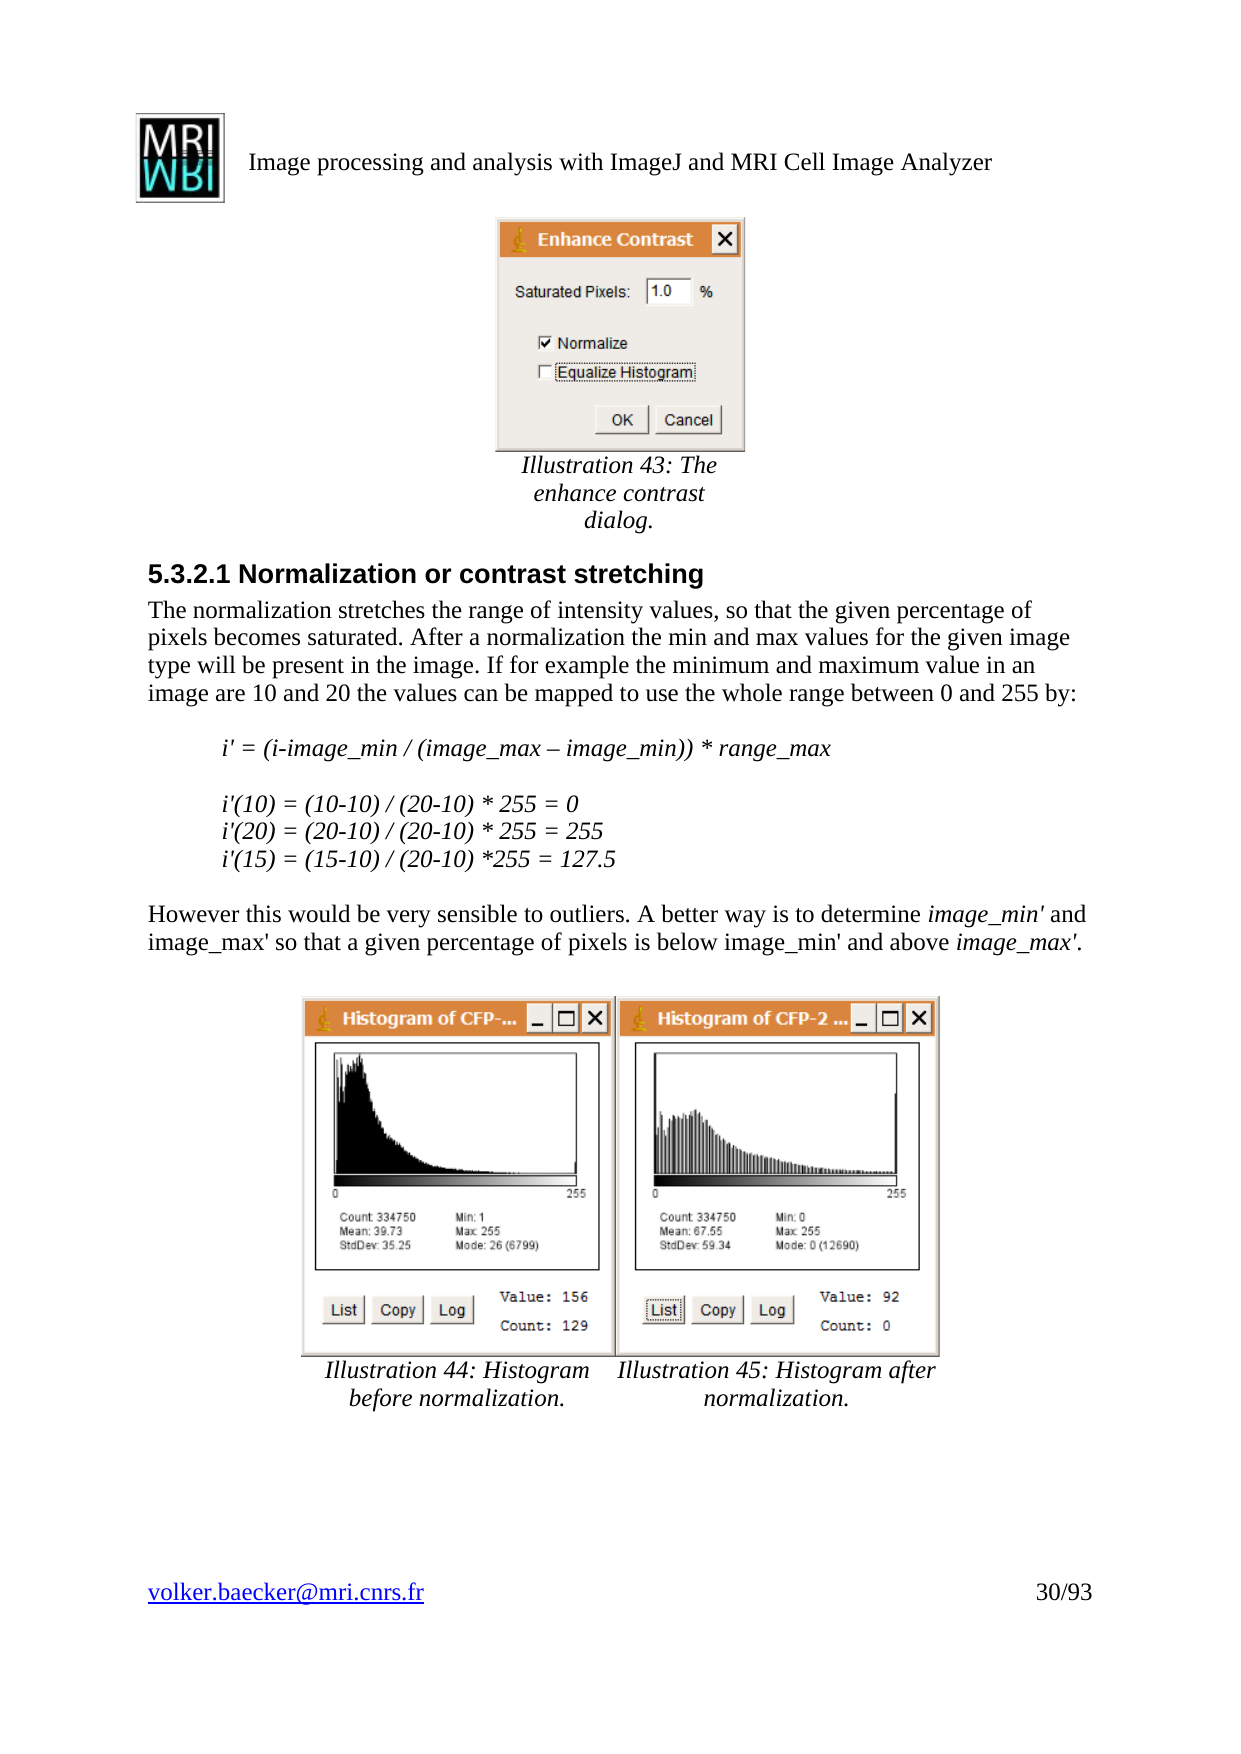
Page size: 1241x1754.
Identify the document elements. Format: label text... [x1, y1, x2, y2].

text Illustration 43: The enhance contrast dialog. [495, 452, 745, 534]
text Illustration 45: Histogram after normalization. [616, 1357, 939, 1412]
text However this would be very sensible to outliers. A better way is to determine image_min' and image_max' so that a given percentage of pixels is below image_min' and above image_max'. [148, 901, 1092, 956]
picture [495, 217, 746, 452]
text i'(15) = (15-10) / (20-10) *255 = 127.5 [148, 845, 1092, 873]
text i'(20) = (20-10) / (20-10) * 255 = 255 [148, 817, 1092, 845]
picture [301, 996, 940, 1357]
text Illustration 44: Histogram before normalization. [301, 1357, 616, 1412]
text The normalization stretches the range of intensity values, so that the given percentage of pixels becomes saturated. After a normalization the min and max values for the given image type will be present in the image. If for example the minimum and maximum value in an image are 10 and 20 the values can be mapped to use the whole range between 0 and 255 by: [148, 596, 1092, 707]
text i'(10) = (10-10) / (20-10) * 255 = 0 [148, 790, 1092, 817]
subtitle 5.3.2.1 Normalization or contrast stretching [148, 559, 1092, 589]
text i' = (i-image_min / (image_max – image_min)) * range_max [148, 734, 1092, 762]
picture [135, 113, 225, 203]
